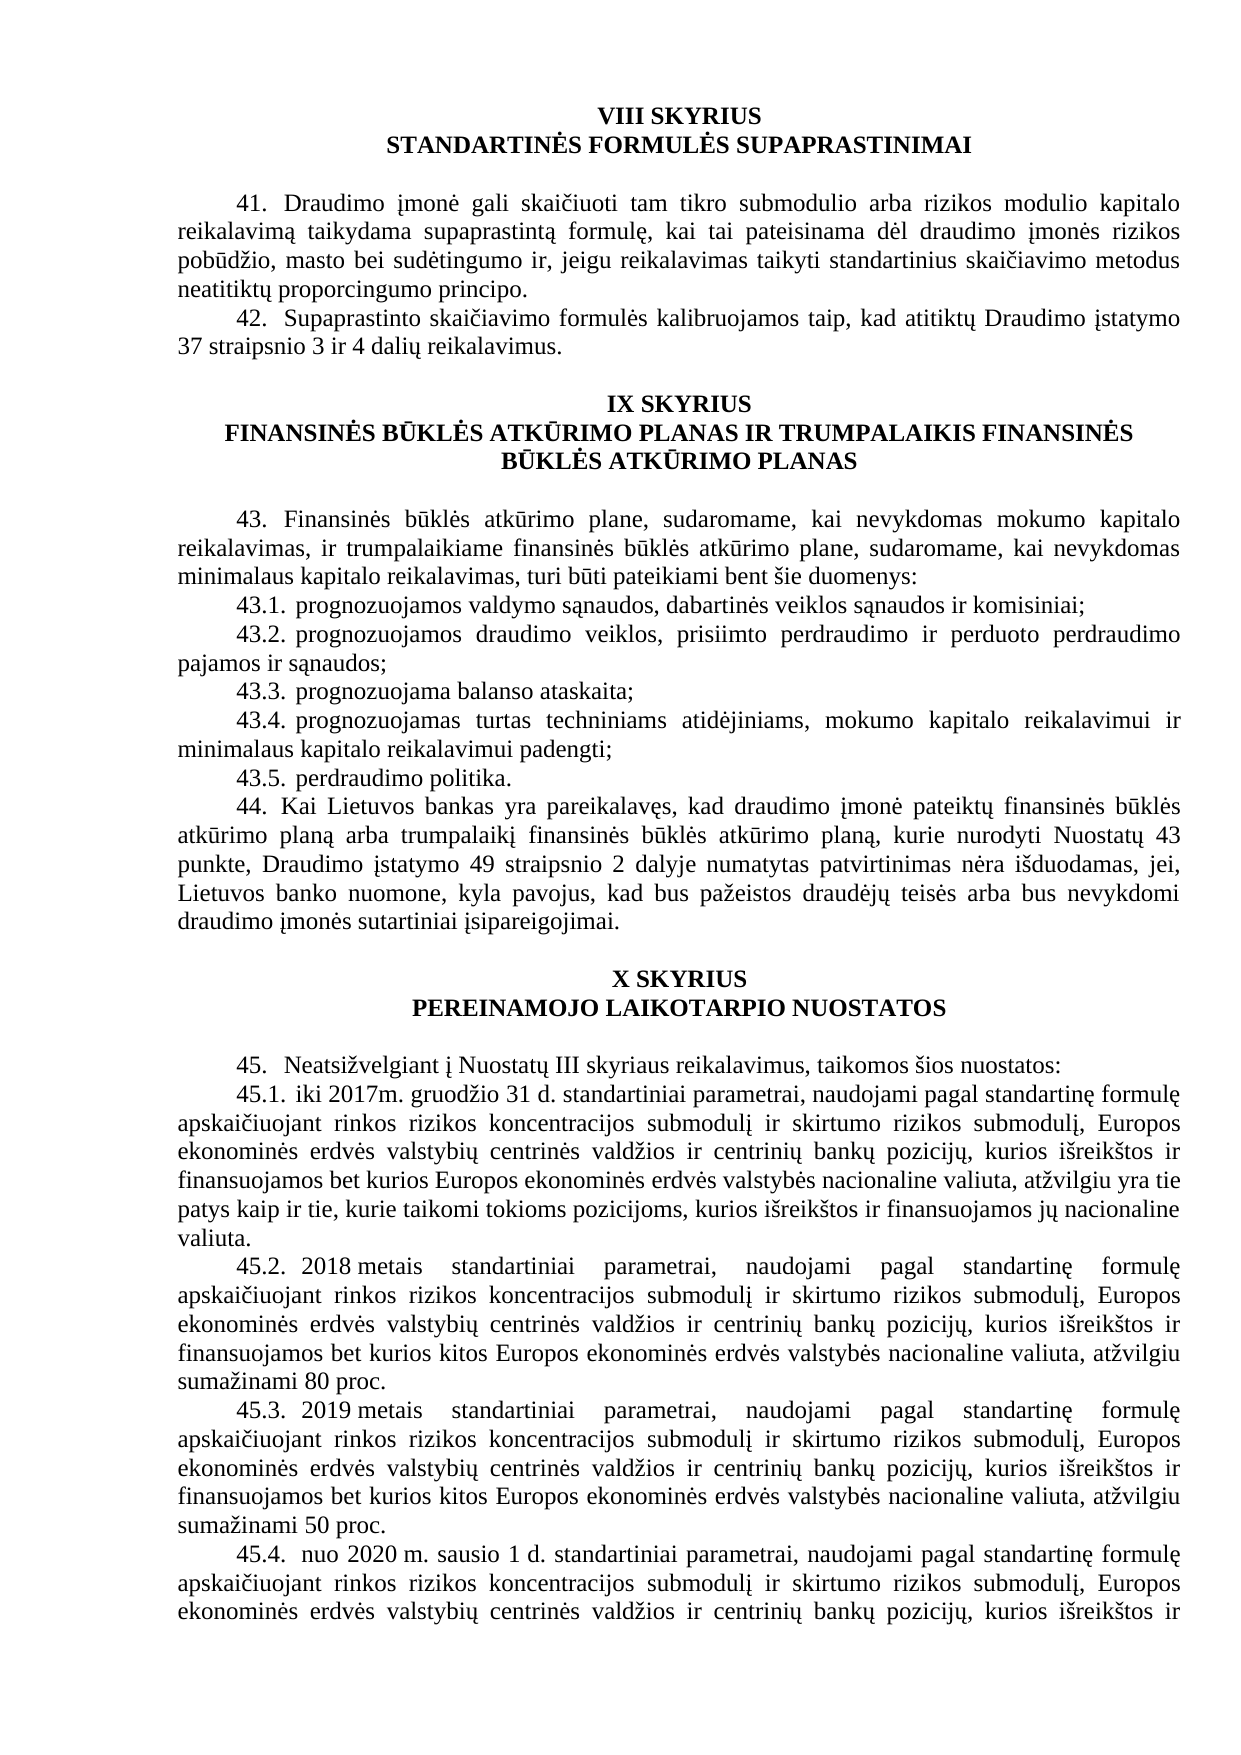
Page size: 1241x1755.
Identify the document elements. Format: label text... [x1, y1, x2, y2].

text X SKYRIUS [177, 964, 1181, 993]
text pereinamojo laikotarpio nuostatos [177, 993, 1181, 1021]
text FINANSINĖS BŪKLĖS ATKŪRIMO PLANas ir trumpalaikis FINANSINĖS BŪKLĖS ATKŪRIMO PLANas [177, 418, 1181, 475]
text 45.4. nuo 2020 m. sausio 1 d. standartiniai parametrai, naudojami pagal standartinę formulę apskaičiuojant rinkos rizikos koncentracijos submodulį ir skirtumo rizikos submodulį, Europos ekonominės erdvės valstybių centrinės valdžios ir centrinių bankų pozicijų, kurios išreikštos ir [177, 1539, 1181, 1625]
text 45.3. 2019 metais standartiniai parametrai, naudojami pagal standartinę formulę apskaičiuojant rinkos rizikos koncentracijos submodulį ir skirtumo rizikos submodulį, Europos ekonominės erdvės valstybių centrinės valdžios ir centrinių bankų pozicijų, kurios išreikštos ir finansuojamos bet kurios kitos Europos ekonominės erdvės valstybės nacionaline valiuta, atžvilgiu sumažinami 50 proc. [177, 1395, 1181, 1539]
text 45. Neatsižvelgiant į Nuostatų III skyriaus reikalavimus, taikomos šios nuostatos: [177, 1050, 1181, 1079]
text 43.1. prognozuojamos valdymo sąnaudos, dabartinės veiklos sąnaudos ir komisiniai; [177, 590, 1181, 619]
text 43.2. prognozuojamos draudimo veiklos, prisiimto perdraudimo ir perduoto perdraudimo pajamos ir sąnaudos; [177, 619, 1181, 676]
text 44. Kai Lietuvos bankas yra pareikalavęs, kad draudimo įmonė pateiktų finansinės būklės atkūrimo planą arba trumpalaikį finansinės būklės atkūrimo planą, kurie nurodyti Nuostatų 43 punkte, Draudimo įstatymo 49 straipsnio 2 dalyje numatytas patvirtinimas nėra išduodamas, jei, Lietuvos banko nuomone, kyla pavojus, kad bus pažeistos draudėjų teisės arba bus nevykdomi draudimo įmonės sutartiniai įsipareigojimai. [177, 791, 1181, 935]
text 45.1. iki 2017m. gruodžio 31 d. standartiniai parametrai, naudojami pagal standartinę formulę apskaičiuojant rinkos rizikos koncentracijos submodulį ir skirtumo rizikos submodulį, Europos ekonominės erdvės valstybių centrinės valdžios ir centrinių bankų pozicijų, kurios išreikštos ir finansuojamos bet kurios Europos ekonominės erdvės valstybės nacionaline valiuta, atžvilgiu yra tie patys kaip ir tie, kurie taikomi tokioms pozicijoms, kurios išreikštos ir finansuojamos jų nacionaline valiuta. [177, 1079, 1181, 1251]
text 42. Supaprastinto skaičiavimo formulės kalibruojamos taip, kad atitiktų Draudimo įstatymo 37 straipsnio 3 ir 4 dalių reikalavimus. [177, 303, 1181, 360]
text 45.2. 2018 metais standartiniai parametrai, naudojami pagal standartinę formulę apskaičiuojant rinkos rizikos koncentracijos submodulį ir skirtumo rizikos submodulį, Europos ekonominės erdvės valstybių centrinės valdžios ir centrinių bankų pozicijų, kurios išreikštos ir finansuojamos bet kurios kitos Europos ekonominės erdvės valstybės nacionaline valiuta, atžvilgiu sumažinami 80 proc. [177, 1251, 1181, 1395]
text 43. Finansinės būklės atkūrimo plane, sudaromame, kai nevykdomas mokumo kapitalo reikalavimas, ir trumpalaikiame finansinės būklės atkūrimo plane, sudaromame, kai nevykdomas minimalaus kapitalo reikalavimas, turi būti pateikiami bent šie duomenys: [177, 504, 1181, 590]
text 41. Draudimo įmonė gali skaičiuoti tam tikro submodulio arba rizikos modulio kapitalo reikalavimą taikydama supaprastintą formulę, kai tai pateisinama dėl draudimo įmonės rizikos pobūdžio, masto bei sudėtingumo ir, jeigu reikalavimas taikyti standartinius skaičiavimo metodus neatitiktų proporcingumo principo. [177, 188, 1181, 303]
text 43.4. prognozuojamas turtas techniniams atidėjiniams, mokumo kapitalo reikalavimui ir minimalaus kapitalo reikalavimui padengti; [177, 705, 1181, 763]
text VIII skyrius [177, 101, 1181, 130]
text 43.5. perdraudimo politika. [177, 763, 1181, 791]
text STANDARTINĖS FORMULĖS SUPAPRASTINIMAI [177, 130, 1181, 159]
text IX SKYRIUS [177, 389, 1181, 418]
text 43.3. prognozuojama balanso ataskaita; [177, 676, 1181, 705]
